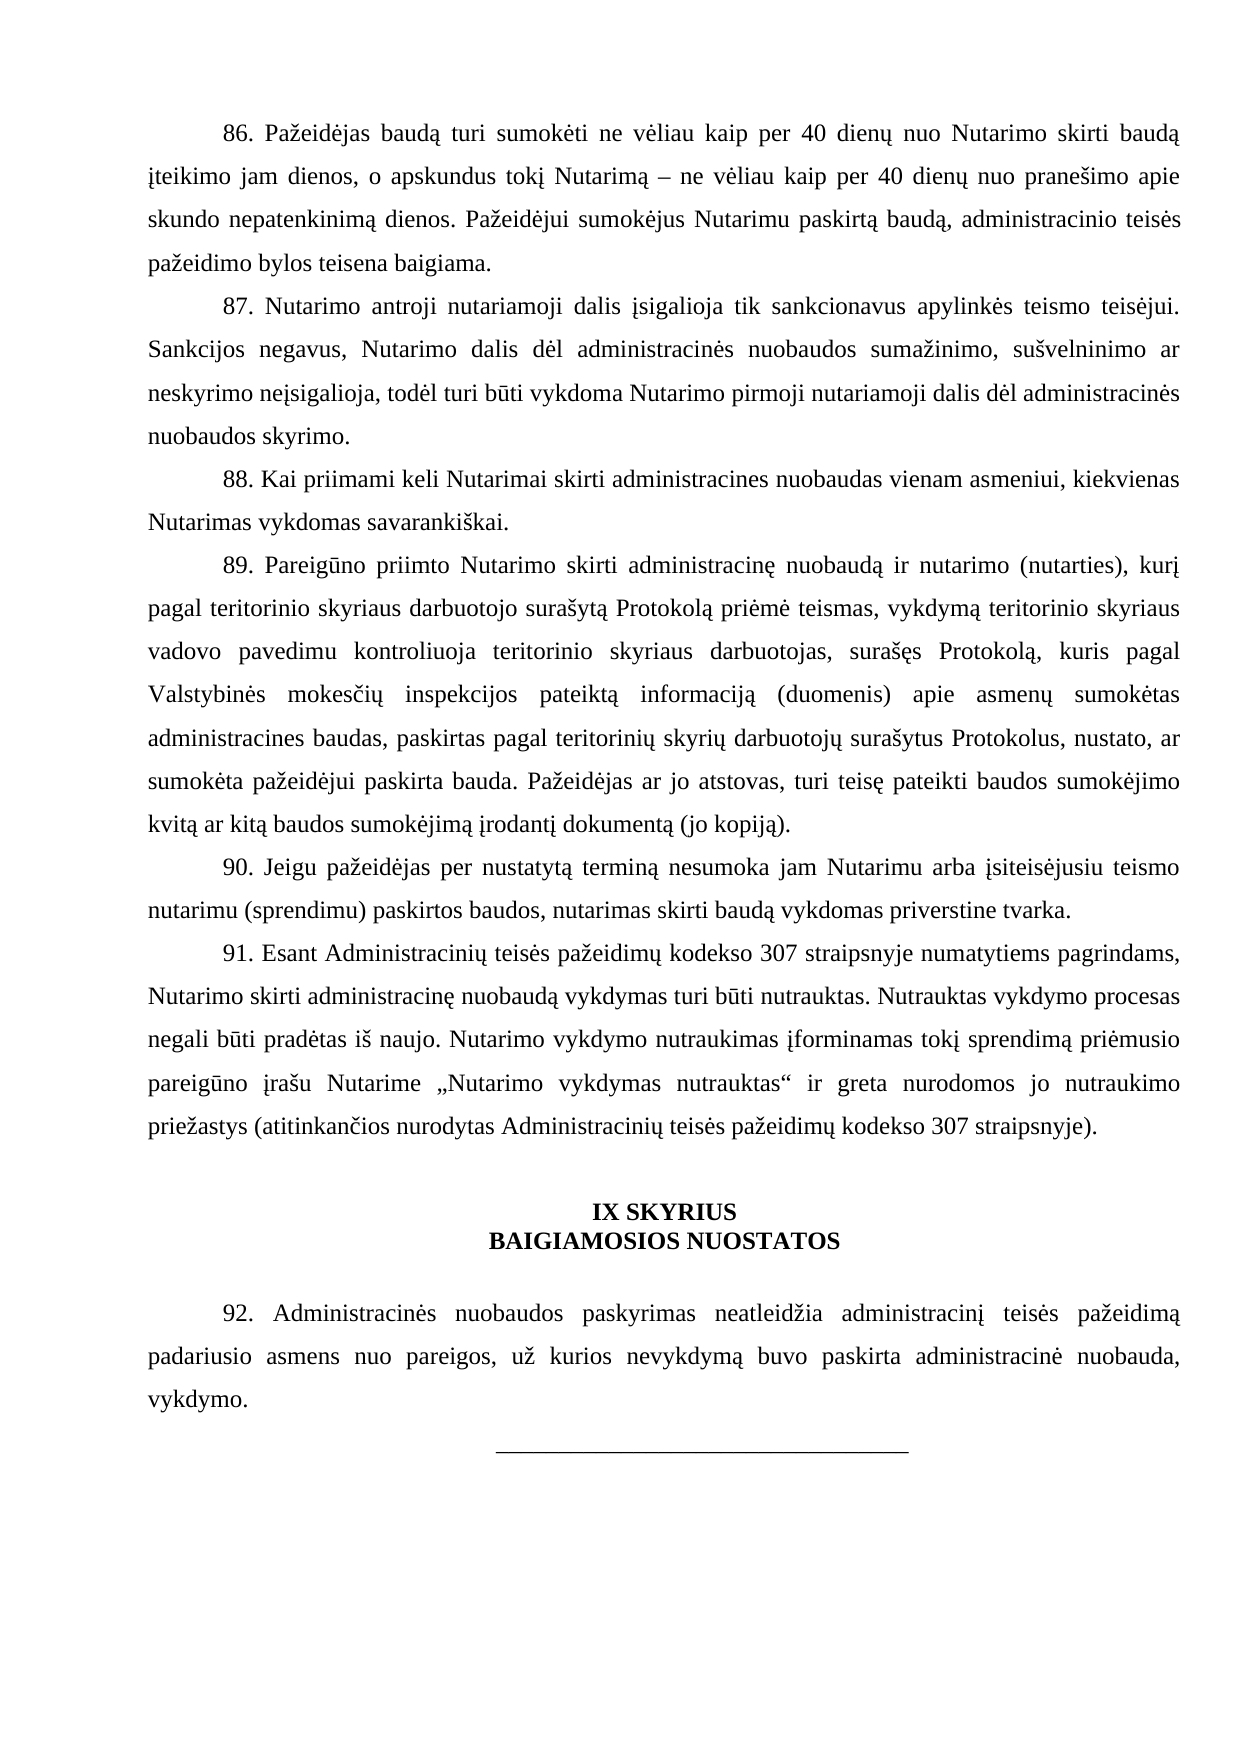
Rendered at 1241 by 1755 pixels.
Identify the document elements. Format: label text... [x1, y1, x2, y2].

text 90. Jeigu pažeidėjas per nustatytą terminą nesumoka jam Nutarimu arba įsiteisėjusiu teismo nutarimu (sprendimu) paskirtos baudos, nutarimas skirti baudą vykdomas priverstine tvarka. [148, 852, 1181, 924]
text 92. Administracinės nuobaudos paskyrimas neatleidžia administracinį teisės pažeidimą padariusio asmens nuo pareigos, už kurios nevykdymą buvo paskirta administracinė nuobauda, vykdymo. [148, 1298, 1181, 1413]
text BAIGIAMOSIOS NUOSTATOS [148, 1226, 1181, 1254]
text 91. Esant Administracinių teisės pažeidimų kodekso 307 straipsnyje numatytiems pagrindams, Nutarimo skirti administracinę nuobaudą vykdymas turi būti nutrauktas. Nutrauktas vykdymo procesas negali būti pradėtas iš naujo. Nutarimo vykdymo nutraukimas įforminamas tokį sprendimą priėmusio pareigūno įrašu Nutarime „Nutarimo vykdymas nutrauktas“ ir greta nurodomos jo nutraukimo priežastys (atitinkančios nurodytas Administracinių teisės pažeidimų kodekso 307 straipsnyje). [148, 938, 1181, 1139]
text ix SKYRIUS [148, 1197, 1181, 1226]
text 89. Pareigūno priimto Nutarimo skirti administracinę nuobaudą ir nutarimo (nutarties), kurį pagal teritorinio skyriaus darbuotojo surašytą Protokolą priėmė teismas, vykdymą teritorinio skyriaus vadovo pavedimu kontroliuoja teritorinio skyriaus darbuotojas, surašęs Protokolą, kuris pagal Valstybinės mokesčių inspekcijos pateiktą informaciją (duomenis) apie asmenų sumokėtas administracines baudas, paskirtas pagal teritorinių skyrių darbuotojų surašytus Protokolus, nustato, ar sumokėta pažeidėjui paskirta bauda. Pažeidėjas ar jo atstovas, turi teisę pateikti baudos sumokėjimo kvitą ar kitą baudos sumokėjimą įrodantį dokumentą (jo kopiją). [148, 550, 1181, 838]
text 88. Kai priimami keli Nutarimai skirti administracines nuobaudas vienam asmeniui, kiekvienas Nutarimas vykdomas savarankiškai. [148, 464, 1181, 536]
text _________________________________ [148, 1427, 1181, 1456]
text 86. Pažeidėjas baudą turi sumokėti ne vėliau kaip per 40 dienų nuo Nutarimo skirti baudą įteikimo jam dienos, o apskundus tokį Nutarimą – ne vėliau kaip per 40 dienų nuo pranešimo apie skundo nepatenkinimą dienos. Pažeidėjui sumokėjus Nutarimu paskirtą baudą, administracinio teisės pažeidimo bylos teisena baigiama. [148, 118, 1181, 277]
text 87. Nutarimo antroji nutariamoji dalis įsigalioja tik sankcionavus apylinkės teismo teisėjui. Sankcijos negavus, Nutarimo dalis dėl administracinės nuobaudos sumažinimo, sušvelninimo ar neskyrimo neįsigalioja, todėl turi būti vykdoma Nutarimo pirmoji nutariamoji dalis dėl administracinės nuobaudos skyrimo. [148, 291, 1181, 449]
